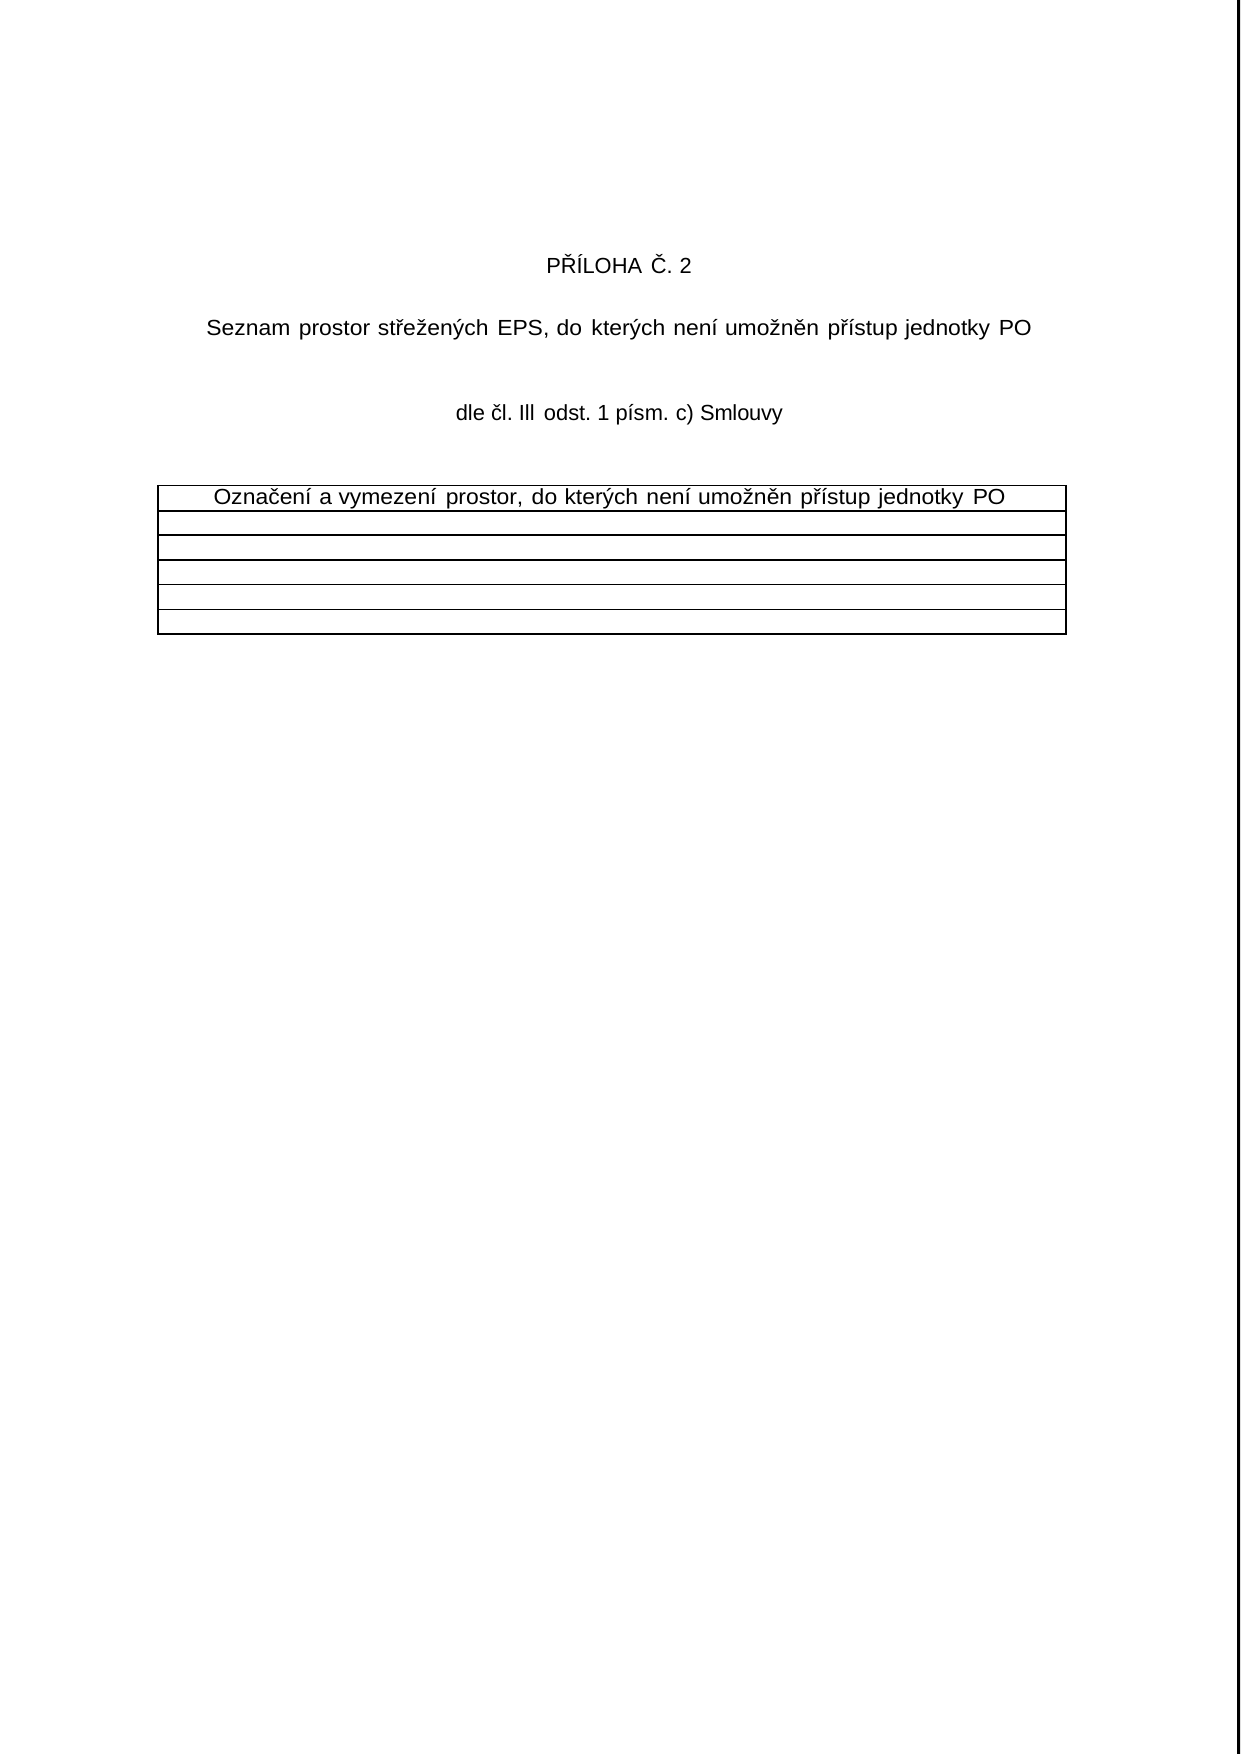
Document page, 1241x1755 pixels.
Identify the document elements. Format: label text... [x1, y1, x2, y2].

table_cell [159, 610, 1065, 633]
table_cell [159, 561, 1065, 583]
table_cell [159, 512, 1065, 534]
text Seznam prostor střežených EPS, do kterých není umožněn přístup jednotky PO [125, 314, 1113, 339]
table_cell [159, 585, 1065, 609]
text dle čl. Ill odst. 1 písm. c) Smlouvy [118, 400, 1120, 425]
text PŘÍLOHA Č. 2 [118, 253, 1120, 278]
table_cell [159, 536, 1065, 559]
table_header Označení a vymezení prostor, do kterých není umožněn přístup jednotky PO [159, 486, 1065, 510]
